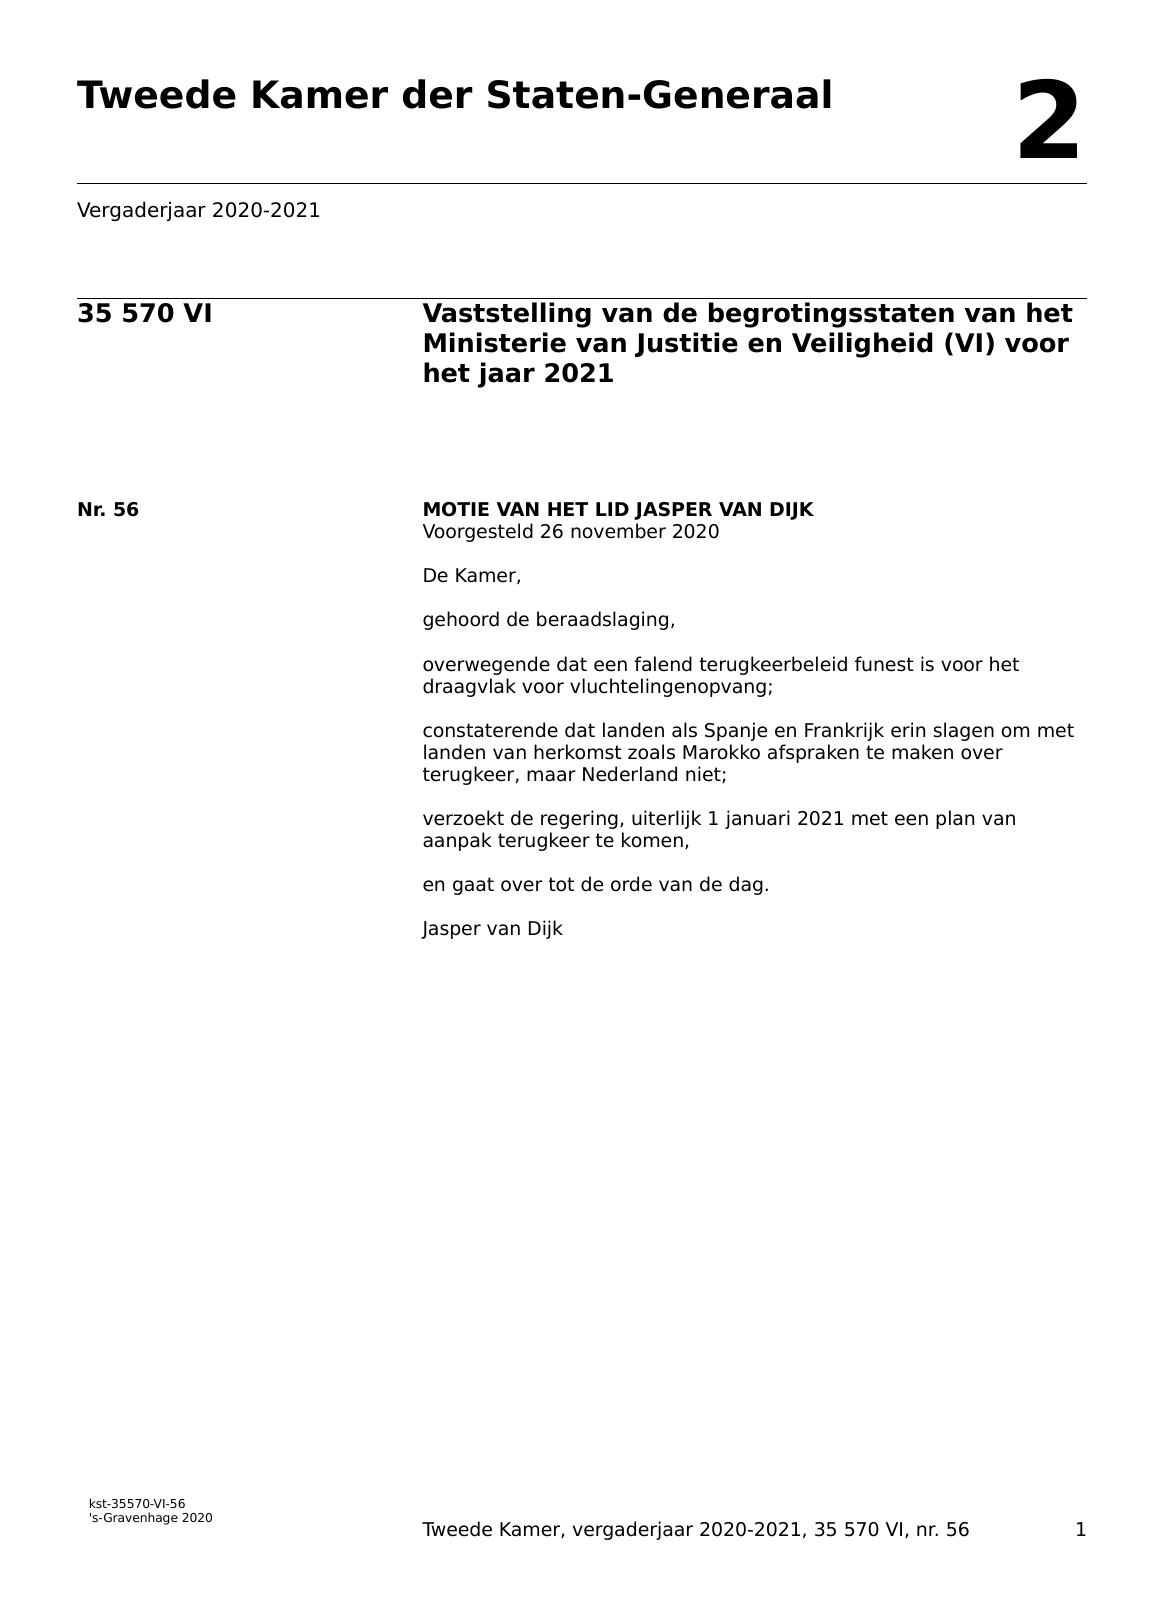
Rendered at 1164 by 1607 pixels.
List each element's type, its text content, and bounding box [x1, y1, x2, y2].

text verzoekt de regering, uiterlijk 1 januari 2021 met een plan van aanpak terugkeer te komen, [422, 808, 1087, 852]
text De Kamer, [422, 565, 1087, 587]
text Voorgesteld 26 november 2020 [422, 521, 1087, 543]
text 's-Gravenhage 2020 [88, 1511, 323, 1525]
subtitle 35 570 VI Vaststelling van de begrotingsstaten van het Ministerie van Justitie en Veiligheid (VI) voor het jaar 2021 [77, 299, 1087, 388]
text constaterende dat landen als Spanje en Frankrijk erin slagen om met landen van herkomst zoals Marokko afspraken te maken over terugkeer, maar Nederland niet; [422, 720, 1087, 786]
table_cell Vergaderjaar 2020-2021 [77, 184, 1087, 298]
text Jasper van Dijk [422, 918, 1087, 940]
text overwegende dat een falend terugkeerbeleid funest is voor het draagvlak voor vluchtelingenopvang; [422, 653, 1087, 697]
table_header Tweede Kamer der Staten-Generaal [77, 59, 886, 183]
text en gaat over tot de orde van de dag. [422, 874, 1087, 896]
subtitle Nr. 56 MOTIE VAN HET LID JASPER VAN DIJK [77, 499, 1087, 521]
table_header 2 [886, 59, 1087, 183]
text gehoord de beraadslaging, [422, 609, 1087, 631]
text kst-35570-VI-56 [88, 1497, 323, 1511]
